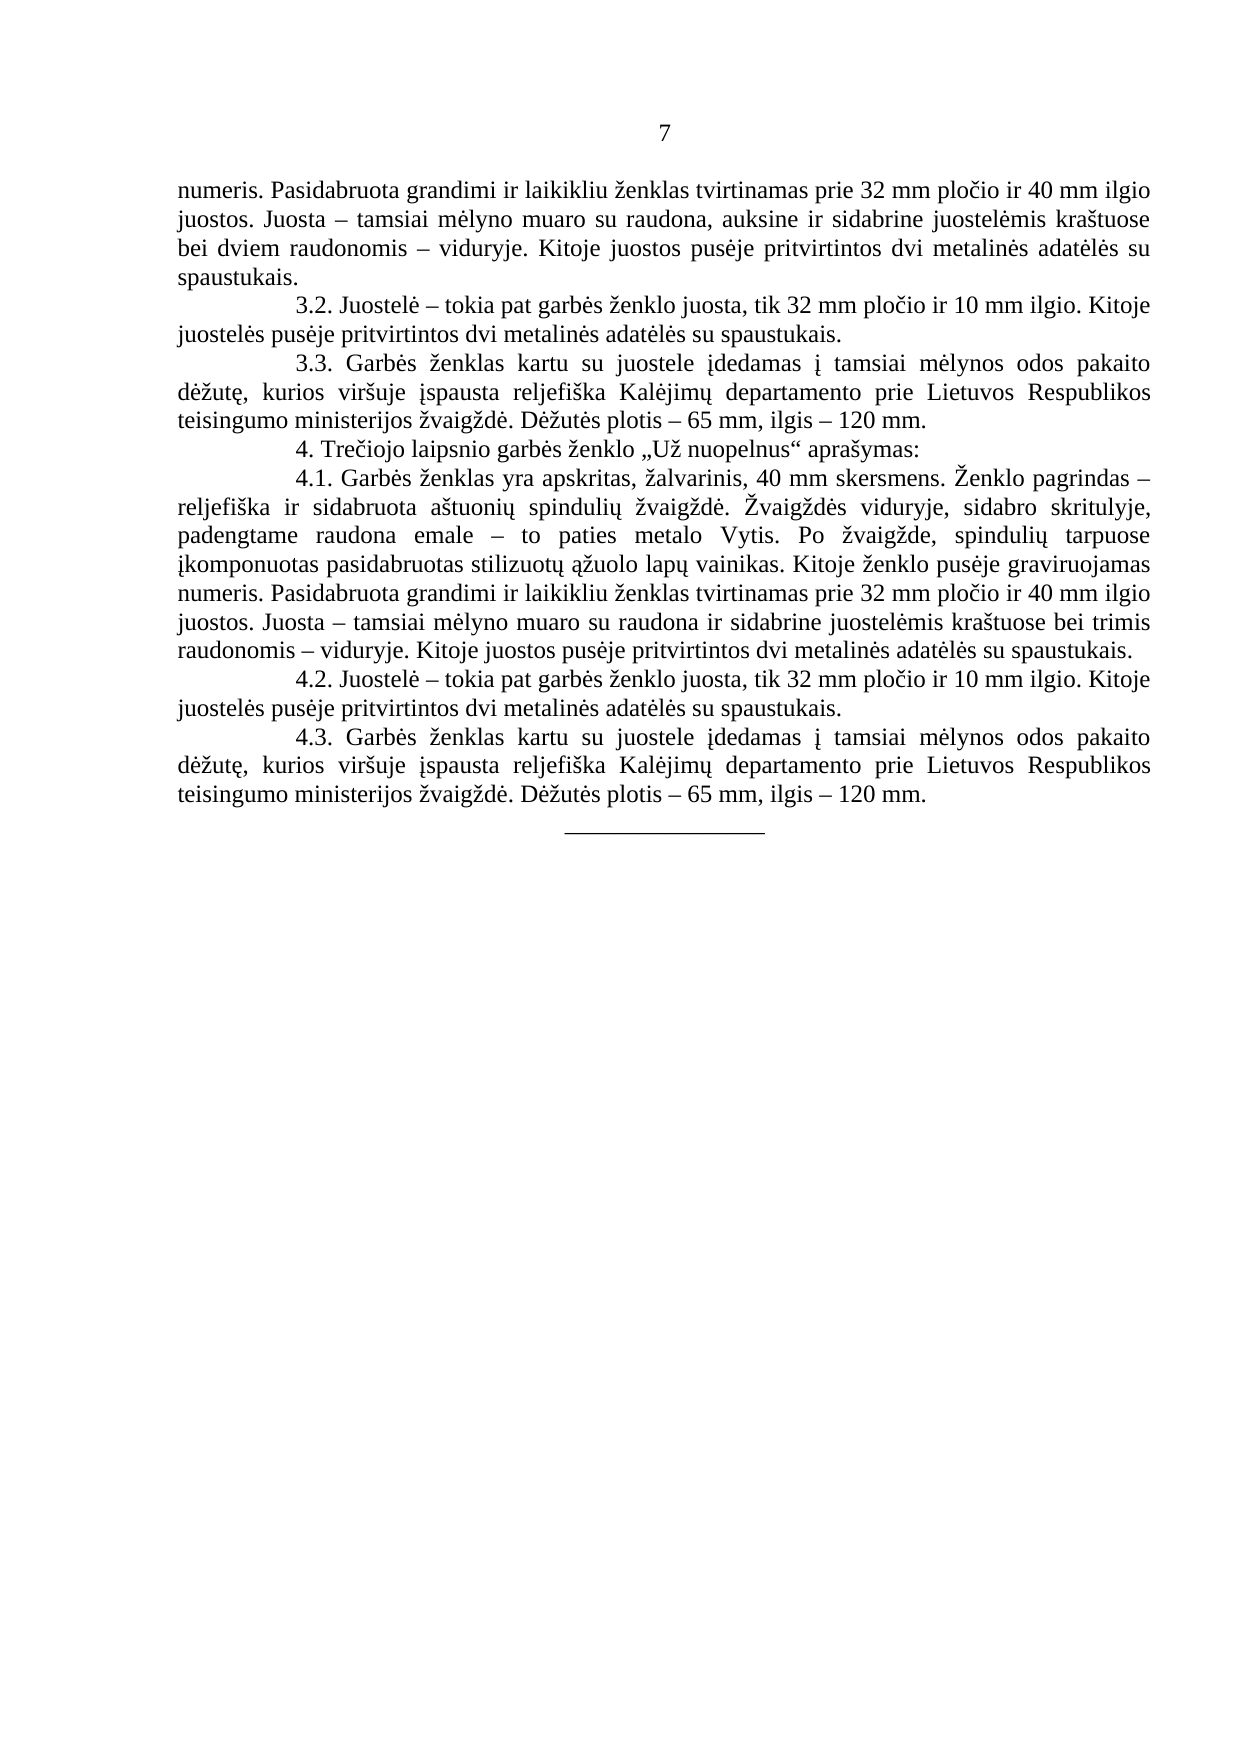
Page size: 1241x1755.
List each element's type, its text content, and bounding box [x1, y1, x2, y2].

text 4.2. Juostelė – tokia pat garbės ženklo juosta, tik 32 mm pločio ir 10 mm ilgio. Kitoje juostelės pusėje pritvirtintos dvi metalinės adatėlės su spaustukais. [177, 664, 1152, 722]
text 3.3. Garbės ženklas kartu su juostele įdedamas į tamsiai mėlynos odos pakaito dėžutę, kurios viršuje įspausta reljefiška Kalėjimų departamento prie Lietuvos Respublikos teisingumo ministerijos žvaigždė. Dėžutės plotis – 65 mm, ilgis – 120 mm. [177, 348, 1152, 434]
text 3.2. Juostelė – tokia pat garbės ženklo juosta, tik 32 mm pločio ir 10 mm ilgio. Kitoje juostelės pusėje pritvirtintos dvi metalinės adatėlės su spaustukais. [177, 291, 1152, 348]
text 4.1. Garbės ženklas yra apskritas, žalvarinis, 40 mm skersmens. Ženklo pagrindas – reljefiška ir sidabruota aštuonių spindulių žvaigždė. Žvaigždės viduryje, sidabro skritulyje, padengtame raudona emale – to paties metalo Vytis. Po žvaigžde, spindulių tarpuose įkomponuotas pasidabruotas stilizuotų ąžuolo lapų vainikas. Kitoje ženklo pusėje graviruojamas numeris. Pasidabruota grandimi ir laikikliu ženklas tvirtinamas prie 32 mm pločio ir 40 mm ilgio juostos. Juosta – tamsiai mėlyno muaro su raudona ir sidabrine juostelėmis kraštuose bei trimis raudonomis – viduryje. Kitoje juostos pusėje pritvirtintos dvi metalinės adatėlės su spaustukais. [177, 463, 1152, 664]
text 4. Trečiojo laipsnio garbės ženklo „Už nuopelnus“ aprašymas: [295, 434, 1152, 463]
text numeris. Pasidabruota grandimi ir laikikliu ženklas tvirtinamas prie 32 mm pločio ir 40 mm ilgio juostos. Juosta – tamsiai mėlyno muaro su raudona, auksine ir sidabrine juostelėmis kraštuose bei dviem raudonomis – viduryje. Kitoje juostos pusėje pritvirtintos dvi metalinės adatėlės su spaustukais. [177, 176, 1152, 291]
text ________________ [177, 808, 1152, 837]
text 4.3. Garbės ženklas kartu su juostele įdedamas į tamsiai mėlynos odos pakaito dėžutę, kurios viršuje įspausta reljefiška Kalėjimų departamento prie Lietuvos Respublikos teisingumo ministerijos žvaigždė. Dėžutės plotis – 65 mm, ilgis – 120 mm. [177, 722, 1152, 808]
